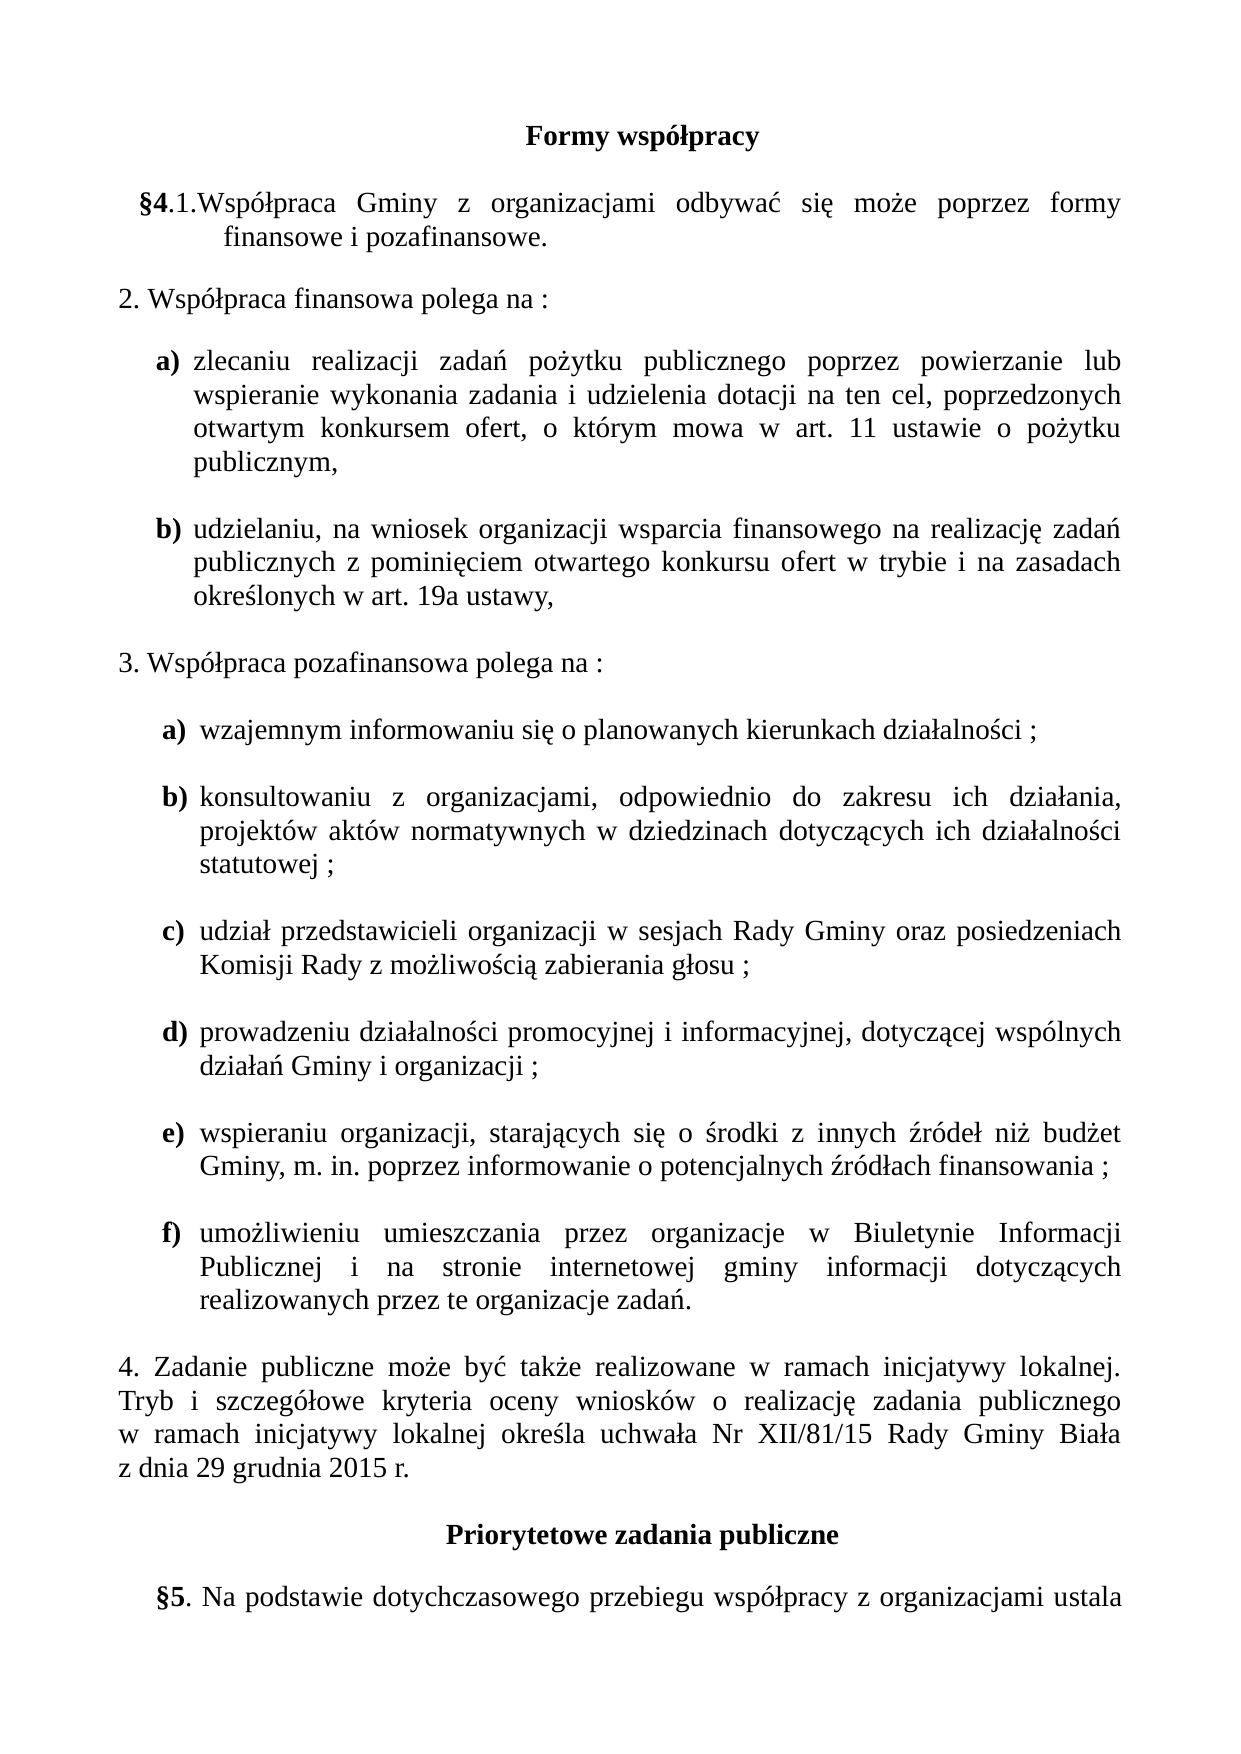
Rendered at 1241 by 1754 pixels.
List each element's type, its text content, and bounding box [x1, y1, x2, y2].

list wzajemnym informowaniu się o planowanych kierunkach działalności ; [162, 712, 1122, 746]
list konsultowaniu z organizacjami, odpowiednio do zakresu ich działania, projektów aktów normatywnych w dziedzinach dotyczących ich działalności statutowej ; [162, 779, 1122, 880]
list prowadzeniu działalności promocyjnej i informacyjnej, dotyczącej wspólnych działań Gminy i organizacji ; [162, 1014, 1122, 1081]
text §5. Na podstawie dotychczasowego przebiegu współpracy z organizacjami ustala [118, 1579, 1122, 1613]
list udział przedstawicieli organizacji w sesjach Rady Gminy oraz posiedzeniach Komisji Rady z możliwością zabierania głosu ; [162, 913, 1122, 981]
text 4. Zadanie publiczne może być także realizowane w ramach inicjatywy lokalnej. Tryb i szczegółowe kryteria oceny wniosków o realizację zadania publicznego w ramach inicjatywy lokalnej określa uchwała Nr XII/81/15 Rady Gminy Biała z dnia 29 grudnia 2015 r. [118, 1349, 1122, 1484]
text 3. Współpraca pozafinansowa polega na : [118, 645, 1122, 679]
subtitle Priorytetowe zadania publiczne [156, 1517, 1122, 1551]
list zlecaniu realizacji zadań pożytku publicznego poprzez powierzanie lub wspieranie wykonania zadania i udzielenia dotacji na ten cel, poprzedzonych otwartym konkursem ofert, o którym mowa w art. 11 ustawie o pożytku publicznym, [156, 343, 1122, 477]
list wspieraniu organizacji, starających się o środki z innych źródeł niż budżet Gminy, m. in. poprzez informowanie o potencjalnych źródłach finansowania ; [162, 1115, 1122, 1182]
list umożliwieniu umieszczania przez organizacje w Biuletynie Informacji Publicznej i na stronie internetowej gminy informacji dotyczących realizowanych przez te organizacje zadań. [162, 1215, 1122, 1316]
subtitle §4.1.Współpraca Gminy z organizacjami odbywać się może poprzez formy finansowe i pozafinansowe. [118, 185, 1122, 252]
subtitle 2. Współpraca finansowa polega na : [118, 281, 1122, 314]
subtitle Formy współpracy [156, 118, 1122, 152]
list udzielaniu, na wniosek organizacji wsparcia finansowego na realizację zadań publicznych z pominięciem otwartego konkursu ofert w trybie i na zasadach określonych w art. 19a ustawy, [156, 511, 1122, 612]
